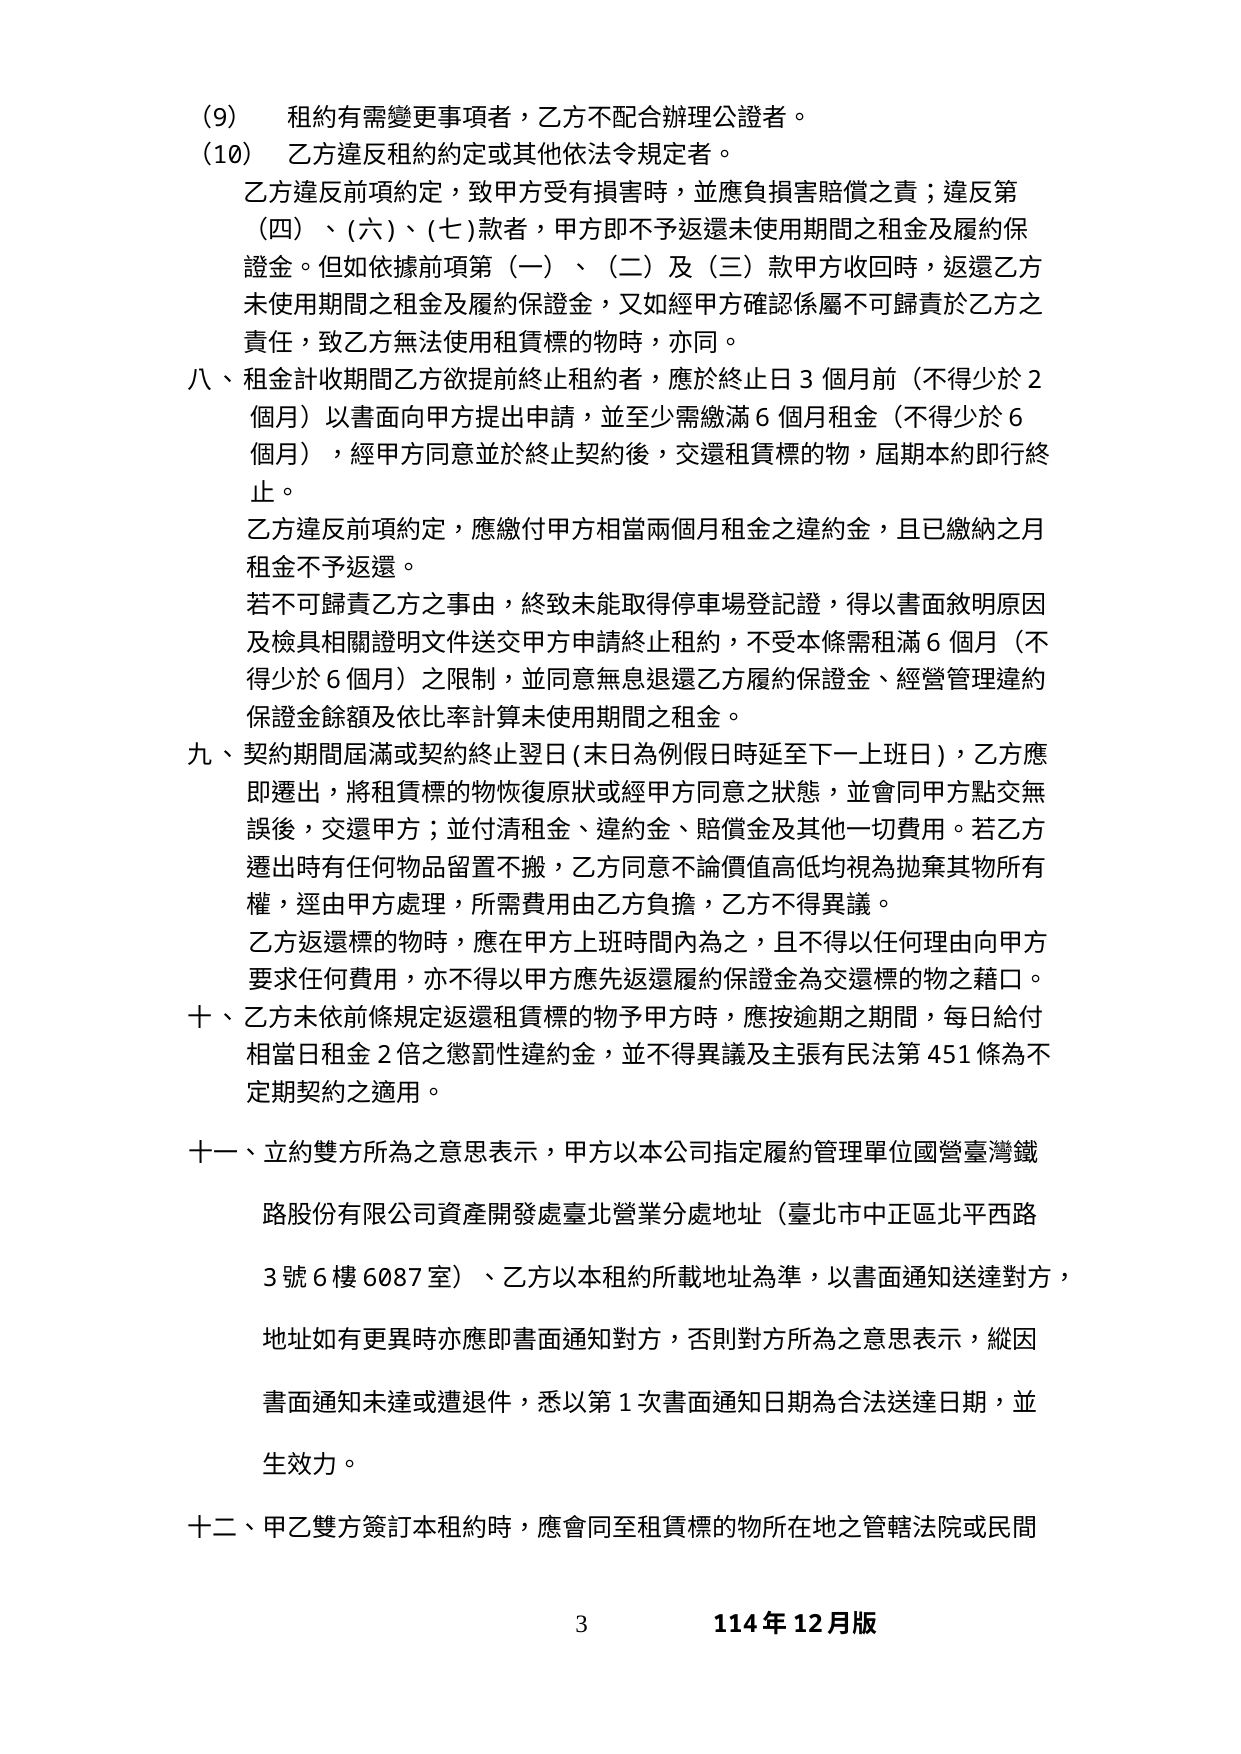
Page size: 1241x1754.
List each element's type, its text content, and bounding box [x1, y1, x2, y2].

text 十一、立約雙方所為之意思表示，甲方以本公司指定履約管理單位國營臺灣鐵路股份有限公司資產開發處臺北營業分處地址（臺北市中正區北平西路3號6樓6087室）、乙方以本租約所載地址為準，以書面通知送達對方，地址如有更異時亦應即書面通知對方，否則對方所為之意思表示，縱因書面通知未達或遭退件，悉以第1次書面通知日期為合法送達日期，並生效力。 [189, 1109, 1053, 1484]
text 十二、甲乙雙方簽訂本租約時，應會同至租賃標的物所在地之管轄法院或民間 [187, 1484, 1053, 1546]
list 租約有需變更事項者，乙方不配合辦理公證者。 [187, 96, 1047, 134]
text 九、契約期間屆滿或契約終止翌日(末日為例假日時延至下一上班日)，乙方應即遷出，將租賃標的物恢復原狀或經甲方同意之狀態，並會同甲方點交無誤後，交還甲方；並付清租金、違約金、賠償金及其他一切費用。若乙方遷出時有任何物品留置不搬，乙方同意不論價值高低均視為拋棄其物所有權，逕由甲方處理，所需費用由乙方負擔，乙方不得異議。 [187, 734, 1053, 921]
list 乙方違反租約約定或其他依法令規定者。 [187, 134, 1047, 171]
text 乙方違反前項約定，致甲方受有損害時，並應負損害賠償之責；違反第（四）、(六)、(七)款者，甲方即不予返還未使用期間之租金及履約保證金。但如依據前項第（一）、（二）及（三）款甲方收回時，返還乙方未使用期間之租金及履約保證金，又如經甲方確認係屬不可歸責於乙方之責任，致乙方無法使用租賃標的物時，亦同。 [244, 171, 1047, 359]
text 八、租金計收期間乙方欲提前終止租約者，應於終止日3個月前（不得少於2個月）以書面向甲方提出申請，並至少需繳滿6個月租金（不得少於6個月），經甲方同意並於終止契約後，交還租賃標的物，屆期本約即行終止。 [187, 359, 1053, 509]
text 十、乙方未依前條規定返還租賃標的物予甲方時，應按逾期之期間，每日給付相當日租金2倍之懲罰性違約金，並不得異議及主張有民法第451條為不定期契約之適用。 [187, 996, 1053, 1109]
text 乙方返還標的物時，應在甲方上班時間內為之，且不得以任何理由向甲方要求任何費用，亦不得以甲方應先返還履約保證金為交還標的物之藉口。 [248, 921, 1053, 996]
text 乙方違反前項約定，應繳付甲方相當兩個月租金之違約金，且已繳納之月租金不予返還。 [246, 509, 1053, 584]
text 若不可歸責乙方之事由，終致未能取得停車場登記證，得以書面敘明原因及檢具相關證明文件送交甲方申請終止租約，不受本條需租滿6個月（不得少於6個月）之限制，並同意無息退還乙方履約保證金、經營管理違約保證金餘額及依比率計算未使用期間之租金。 [246, 584, 1053, 734]
